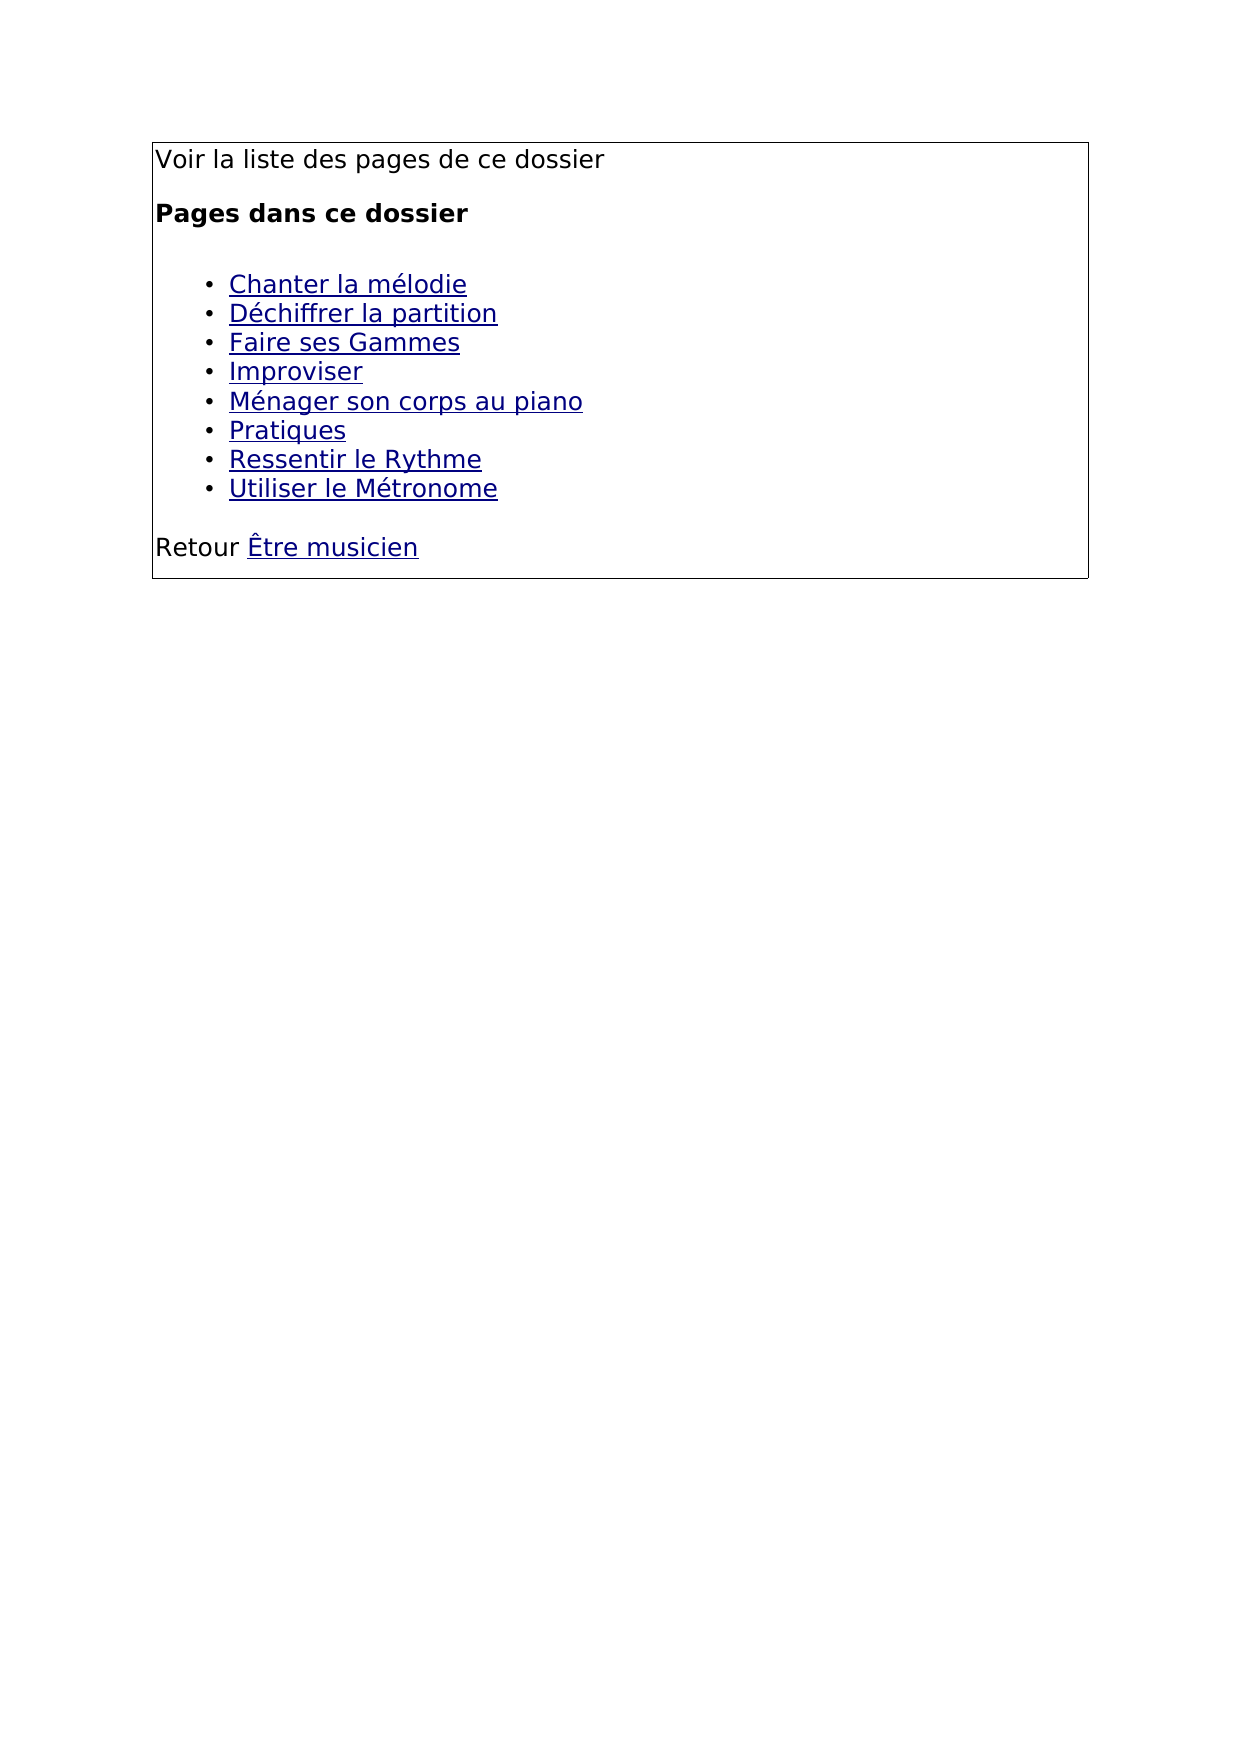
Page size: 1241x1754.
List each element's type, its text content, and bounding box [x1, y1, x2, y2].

table_header Voir la liste des pages de ce dossier Pages dans ce dossier Chanter la mélodie Déchiffrer la partition Faire ses Gammes Improviser Ménager son corps au piano Pratiques Ressentir le Rythme Utiliser le Métronome Retour Être musicien [153, 143, 1088, 577]
